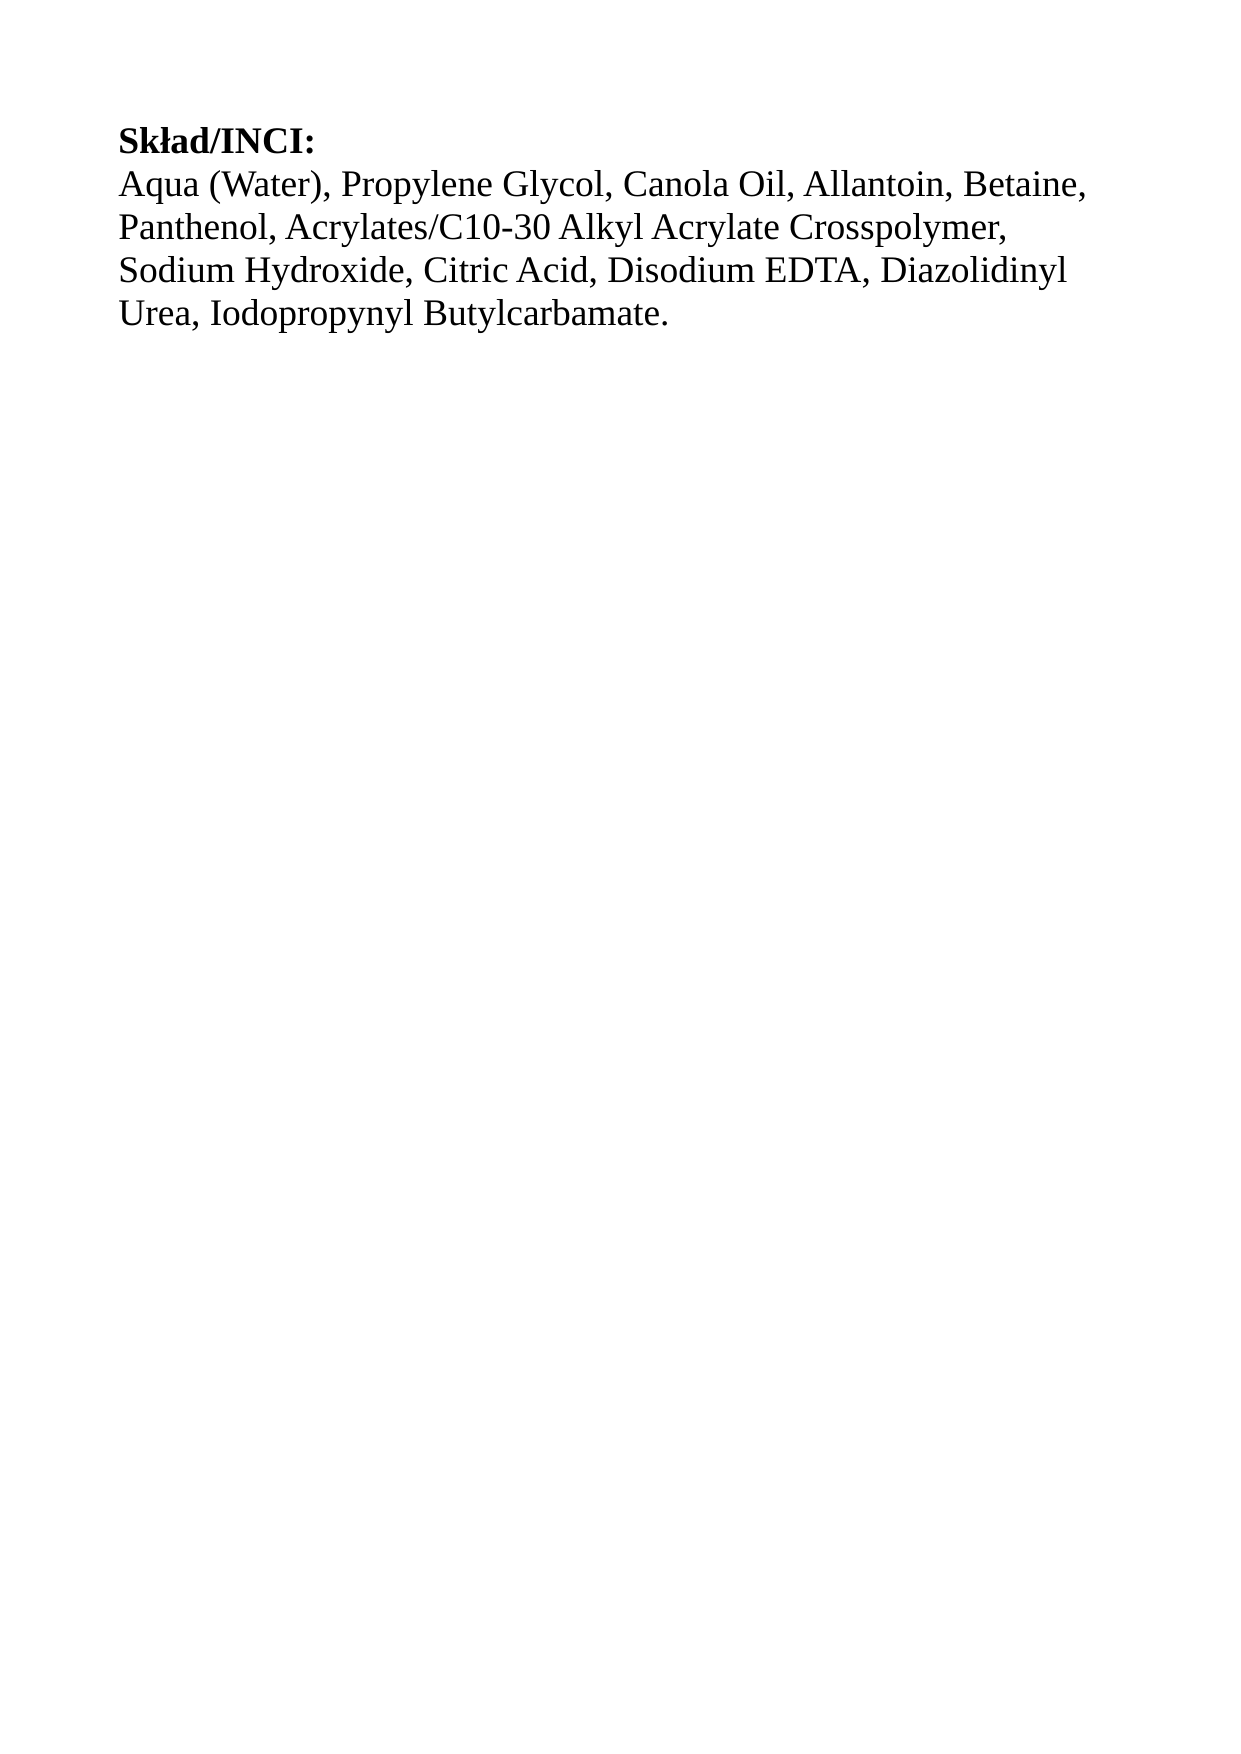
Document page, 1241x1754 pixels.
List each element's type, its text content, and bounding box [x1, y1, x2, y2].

text Skład/INCI: [118, 118, 1122, 161]
text Aqua (Water), Propylene Glycol, Canola Oil, Allantoin, Betaine, Panthenol, Acrylates/C10-30 Alkyl Acrylate Crosspolymer, Sodium Hydroxide, Citric Acid, Disodium EDTA, Diazolidinyl Urea, Iodopropynyl Butylcarbamate. [118, 161, 1122, 334]
